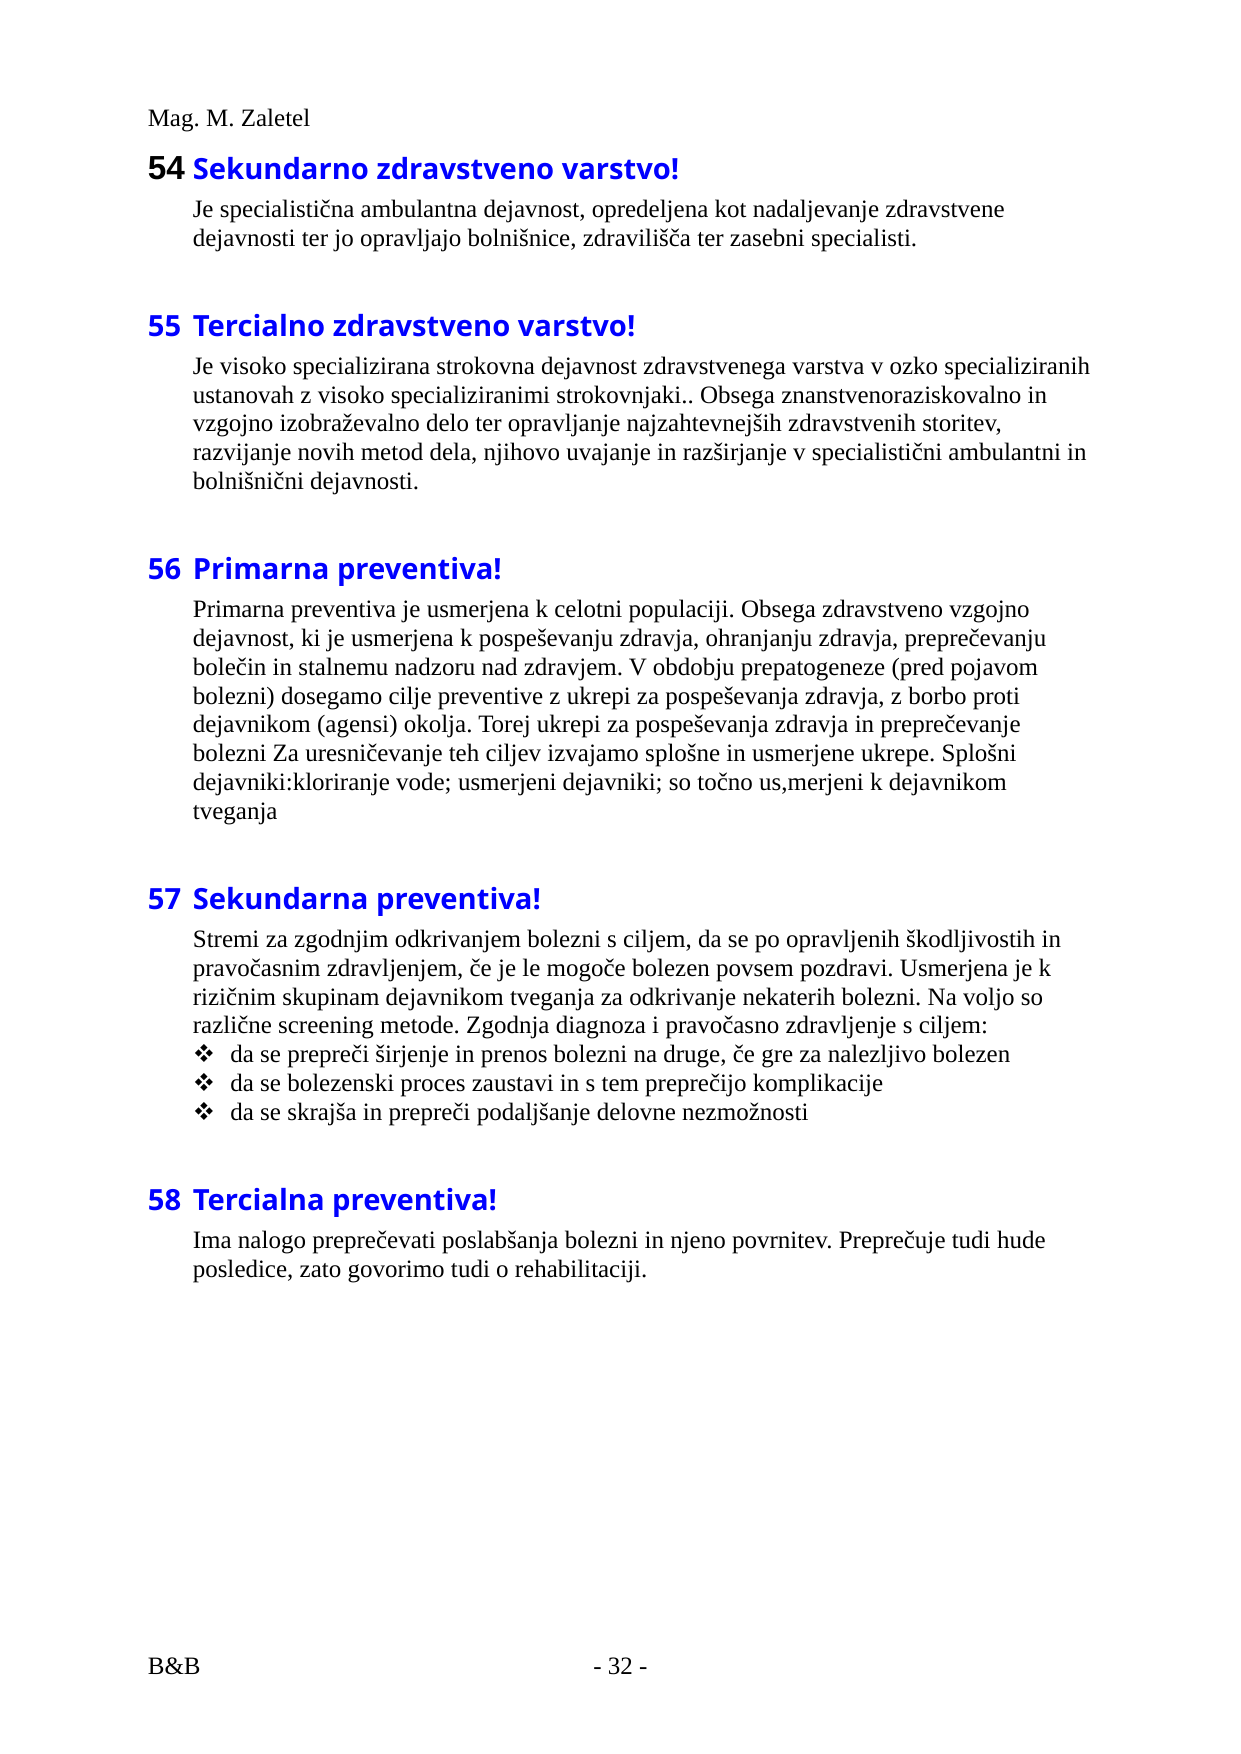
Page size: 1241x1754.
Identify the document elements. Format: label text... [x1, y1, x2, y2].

list da se prepreči širjenje in prenos bolezni na druge, če gre za nalezljivo bolezen [193, 1039, 1092, 1068]
subtitle Tercialna preventiva! [148, 1179, 1092, 1219]
subtitle Sekundarno zdravstveno varstvo! [148, 148, 1092, 188]
subtitle Tercialno zdravstveno varstvo! [148, 305, 1092, 345]
list da se bolezenski proces zaustavi in s tem preprečijo komplikacije [193, 1068, 1092, 1097]
text Je visoko specializirana strokovna dejavnost zdravstvenega varstva v ozko specializiranih ustanovah z visoko specializiranimi strokovnjaki.. Obsega znanstvenoraziskovalno in vzgojno izobraževalno delo ter opravljanje najzahtevnejših zdravstvenih storitev, razvijanje novih metod dela, njihovo uvajanje in razširjanje v specialistični ambulantni in bolnišnični dejavnosti. [193, 351, 1092, 495]
text Ima nalogo preprečevati poslabšanja bolezni in njeno povrnitev. Preprečuje tudi hude posledice, zato govorimo tudi o rehabilitaciji. [193, 1225, 1092, 1283]
list da se skrajša in prepreči podaljšanje delovne nezmožnosti [193, 1097, 1092, 1125]
text Je specialistična ambulantna dejavnost, opredeljena kot nadaljevanje zdravstvene dejavnosti ter jo opravljajo bolnišnice, zdravilišča ter zasebni specialisti. [193, 194, 1092, 251]
subtitle Primarna preventiva! [148, 548, 1092, 588]
subtitle Sekundarna preventiva! [148, 878, 1092, 918]
text Primarna preventiva je usmerjena k celotni populaciji. Obsega zdravstveno vzgojno dejavnost, ki je usmerjena k pospeševanju zdravja, ohranjanju zdravja, preprečevanju bolečin in stalnemu nadzoru nad zdravjem. V obdobju prepatogeneze (pred pojavom bolezni) dosegamo cilje preventive z ukrepi za pospeševanja zdravja, z borbo proti dejavnikom (agensi) okolja. Torej ukrepi za pospeševanja zdravja in preprečevanje bolezni Za uresničevanje teh ciljev izvajamo splošne in usmerjene ukrepe. Splošni dejavniki:kloriranje vode; usmerjeni dejavniki; so točno us,merjeni k dejavnikom tveganja [193, 594, 1092, 824]
text Stremi za zgodnjim odkrivanjem bolezni s ciljem, da se po opravljenih škodljivostih in pravočasnim zdravljenjem, če je le mogoče bolezen povsem pozdravi. Usmerjena je k rizičnim skupinam dejavnikom tveganja za odkrivanje nekaterih bolezni. Na voljo so različne screening metode. Zgodnja diagnoza i pravočasno zdravljenje s ciljem: [193, 924, 1092, 1039]
